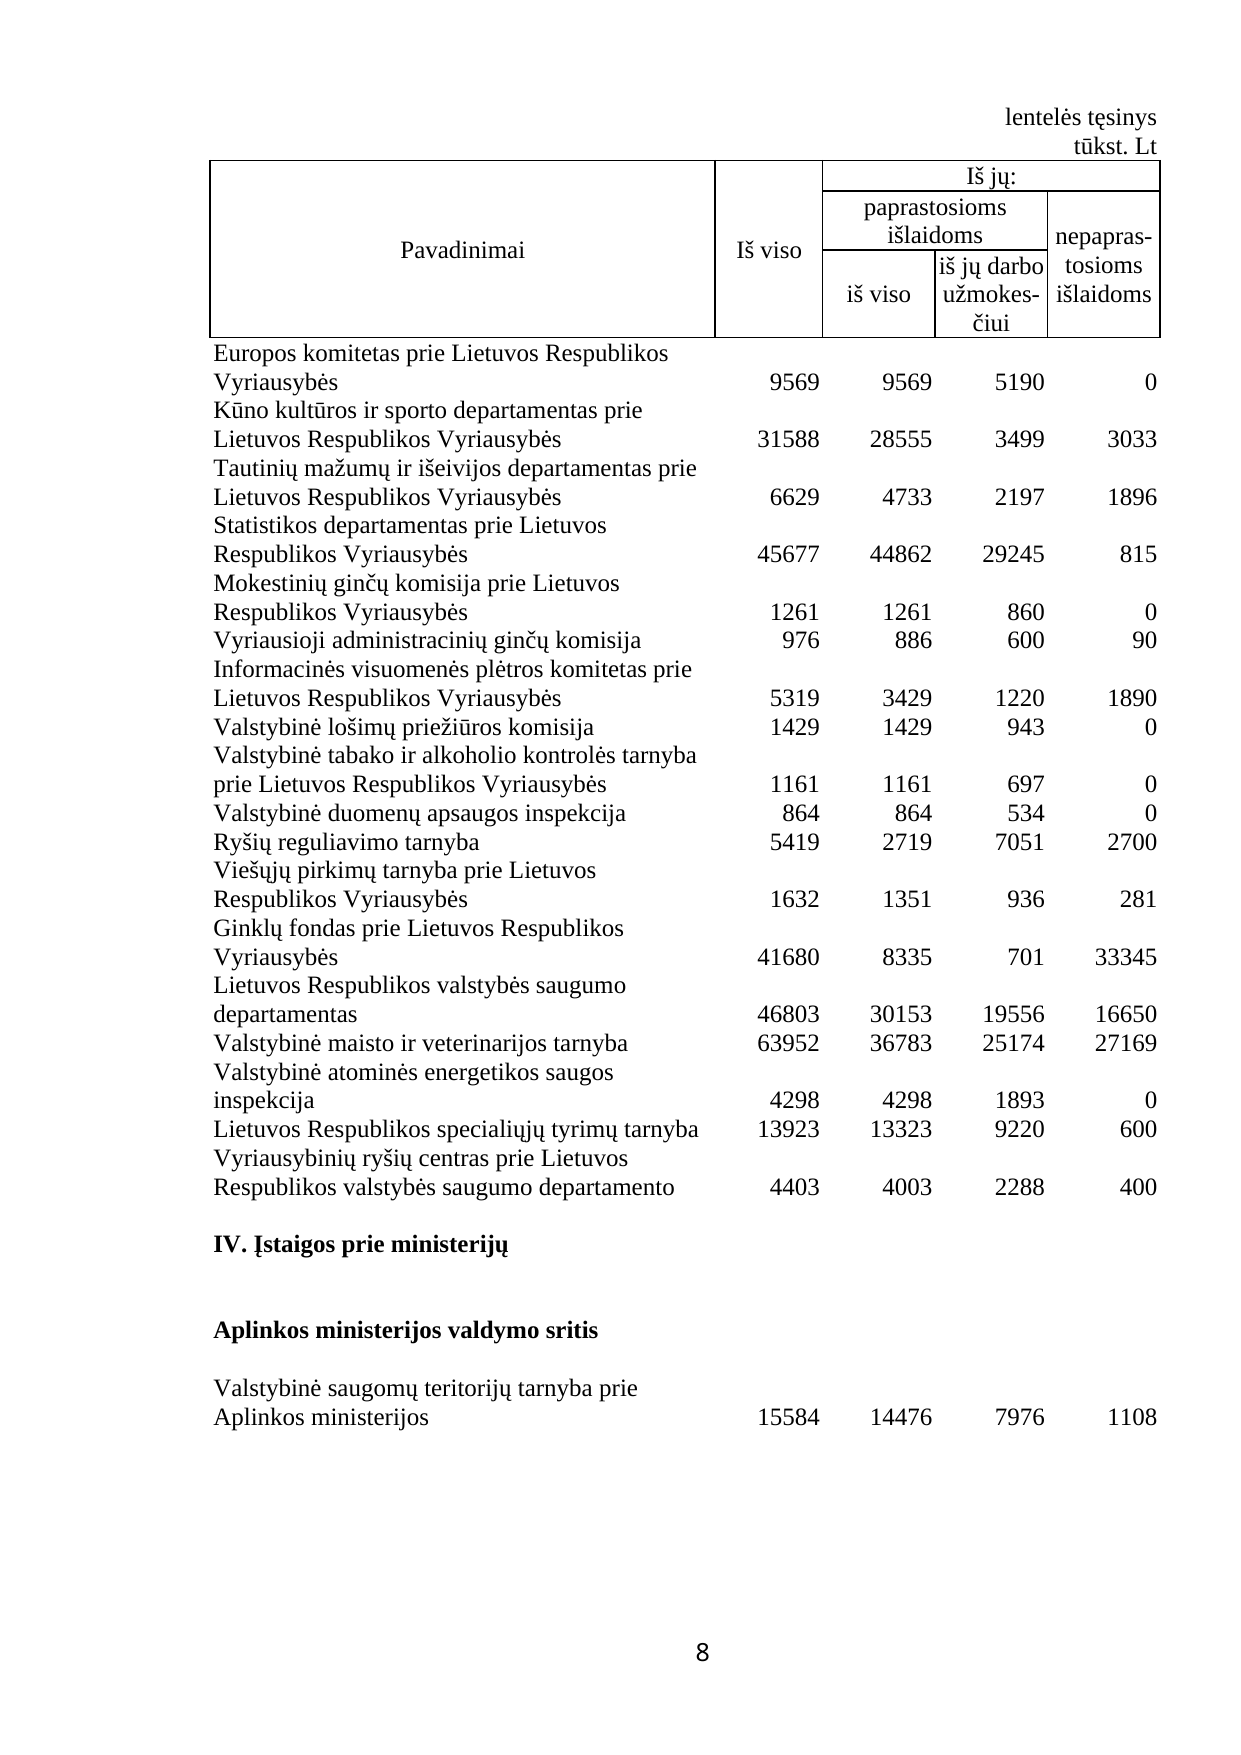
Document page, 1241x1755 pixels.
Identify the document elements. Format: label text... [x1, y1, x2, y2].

table_cell 1108 [1048, 1373, 1160, 1430]
table_cell nepapras-tosioms išlaidoms [1048, 192, 1159, 337]
table_cell Valstybinė saugomų teritorijų tarnyba prie Aplinkos ministerijos [210, 1373, 715, 1430]
table_cell 0 [1048, 1057, 1160, 1114]
table_cell 7976 [935, 1373, 1047, 1430]
table_cell Informacinės visuomenės plėtros komitetas prie Lietuvos Respublikos Vyriausybės [210, 654, 715, 712]
table_cell [715, 1287, 822, 1315]
table_cell [935, 1229, 1047, 1287]
table_cell 9569 [715, 338, 822, 396]
table_cell 5190 [935, 338, 1047, 396]
table_cell [715, 1315, 822, 1373]
table_cell 15584 [715, 1373, 822, 1430]
table_cell 815 [1048, 511, 1160, 568]
table_cell 27169 [1048, 1028, 1160, 1057]
table_cell Viešųjų pirkimų tarnyba prie Lietuvos Respublikos Vyriausybės [210, 856, 715, 913]
table_cell paprastosioms išlaidoms [823, 192, 1047, 249]
table_cell 14476 [823, 1373, 935, 1430]
table_cell Europos komitetas prie Lietuvos Respublikos Vyriausybės [210, 338, 715, 396]
table_cell 943 [935, 712, 1047, 741]
table_cell 0 [1048, 338, 1160, 396]
table_cell 45677 [715, 511, 822, 568]
table_cell 36783 [823, 1028, 935, 1057]
table_cell 3499 [935, 396, 1047, 453]
table_cell 1429 [823, 712, 935, 741]
table_cell 4298 [823, 1057, 935, 1114]
table_header lentelės tęsinys tūkst. Lt [210, 102, 1160, 160]
table_cell Mokestinių ginčų komisija prie Lietuvos Respublikos Vyriausybės [210, 568, 715, 626]
table_cell [210, 1287, 715, 1315]
table_cell 936 [935, 856, 1047, 913]
table_cell 1632 [715, 856, 822, 913]
table_cell 0 [1048, 741, 1160, 798]
table_cell 9220 [935, 1114, 1047, 1143]
table_cell 4003 [823, 1143, 935, 1201]
table_cell 13323 [823, 1114, 935, 1143]
table_cell Valstybinė tabako ir alkoholio kontrolės tarnyba prie Lietuvos Respublikos Vyriausybės [210, 741, 715, 798]
table_cell 1893 [935, 1057, 1047, 1114]
table_cell [823, 1229, 935, 1287]
table_cell [715, 1229, 822, 1287]
table_cell [935, 1287, 1047, 1315]
table_cell iš jų darbo užmokes-čiui [936, 251, 1047, 337]
table_cell Iš jų: [823, 161, 1159, 190]
table_cell 90 [1048, 626, 1160, 654]
table_cell 33345 [1048, 913, 1160, 971]
table_cell 2197 [935, 453, 1047, 511]
table_cell 1261 [715, 568, 822, 626]
table_cell Statistikos departamentas prie Lietuvos Respublikos Vyriausybės [210, 511, 715, 568]
table_cell 3429 [823, 654, 935, 712]
table_cell 41680 [715, 913, 822, 971]
table_cell 600 [1048, 1114, 1160, 1143]
table_cell 4733 [823, 453, 935, 511]
table_cell Ryšių reguliavimo tarnyba [210, 827, 715, 856]
table_cell 29245 [935, 511, 1047, 568]
table_cell 3033 [1048, 396, 1160, 453]
table_cell 697 [935, 741, 1047, 798]
table_cell 31588 [715, 396, 822, 453]
table_cell [1048, 1229, 1160, 1287]
table_cell Lietuvos Respublikos valstybės saugumo departamentas [210, 971, 715, 1028]
table_cell 701 [935, 913, 1047, 971]
table_cell Vyriausybinių ryšių centras prie Lietuvos Respublikos valstybės saugumo departamento [210, 1143, 715, 1201]
table_cell 25174 [935, 1028, 1047, 1057]
table_cell 0 [1048, 798, 1160, 827]
table_cell 864 [715, 798, 822, 827]
table_cell 1429 [715, 712, 822, 741]
table_cell [1048, 1201, 1160, 1229]
table_cell 281 [1048, 856, 1160, 913]
table_cell 7051 [935, 827, 1047, 856]
table_cell IV. Įstaigos prie ministerijų [210, 1229, 715, 1287]
table_cell Valstybinė duomenų apsaugos inspekcija [210, 798, 715, 827]
table_cell 63952 [715, 1028, 822, 1057]
table_cell 5319 [715, 654, 822, 712]
table_cell 9569 [823, 338, 935, 396]
table_cell [1048, 1315, 1160, 1373]
table_cell 860 [935, 568, 1047, 626]
table_cell [1048, 1287, 1160, 1315]
table_cell 886 [823, 626, 935, 654]
table_cell 30153 [823, 971, 935, 1028]
table_cell [935, 1315, 1047, 1373]
table_cell 1351 [823, 856, 935, 913]
table_cell 13923 [715, 1114, 822, 1143]
table_cell 0 [1048, 712, 1160, 741]
table_cell 4298 [715, 1057, 822, 1114]
table_cell 1161 [823, 741, 935, 798]
table_cell Kūno kultūros ir sporto departamentas prie Lietuvos Respublikos Vyriausybės [210, 396, 715, 453]
table_cell 1890 [1048, 654, 1160, 712]
table_cell Lietuvos Respublikos specialiųjų tyrimų tarnyba [210, 1114, 715, 1143]
table_cell 400 [1048, 1143, 1160, 1201]
table_cell 2719 [823, 827, 935, 856]
table_cell Ginklų fondas prie Lietuvos Respublikos Vyriausybės [210, 913, 715, 971]
table_cell 1161 [715, 741, 822, 798]
table_cell [823, 1315, 935, 1373]
table_cell 5419 [715, 827, 822, 856]
table_cell [715, 1201, 822, 1229]
table_cell Tautinių mažumų ir išeivijos departamentas prie Lietuvos Respublikos Vyriausybės [210, 453, 715, 511]
table_cell 1220 [935, 654, 1047, 712]
table_cell Iš viso [716, 161, 822, 337]
table_cell 976 [715, 626, 822, 654]
table_cell [210, 1201, 715, 1229]
table_cell 19556 [935, 971, 1047, 1028]
table_cell 1896 [1048, 453, 1160, 511]
table_cell 6629 [715, 453, 822, 511]
table_cell 1261 [823, 568, 935, 626]
table_cell 2700 [1048, 827, 1160, 856]
table_cell Pavadinimai [211, 161, 714, 337]
table_cell 864 [823, 798, 935, 827]
table_cell 8335 [823, 913, 935, 971]
table_cell Valstybinė lošimų priežiūros komisija [210, 712, 715, 741]
table_cell 534 [935, 798, 1047, 827]
table_cell Valstybinė atominės energetikos saugos inspekcija [210, 1057, 715, 1114]
table_cell 4403 [715, 1143, 822, 1201]
table_cell Aplinkos ministerijos valdymo sritis [210, 1315, 715, 1373]
table_cell iš viso [823, 251, 934, 337]
table_cell 28555 [823, 396, 935, 453]
table_cell [935, 1201, 1047, 1229]
table_cell 600 [935, 626, 1047, 654]
table_cell 0 [1048, 568, 1160, 626]
table_cell Vyriausioji administracinių ginčų komisija [210, 626, 715, 654]
table_cell [823, 1287, 935, 1315]
table_cell 2288 [935, 1143, 1047, 1201]
table_cell 44862 [823, 511, 935, 568]
table_cell Valstybinė maisto ir veterinarijos tarnyba [210, 1028, 715, 1057]
table_cell 46803 [715, 971, 822, 1028]
table_cell 16650 [1048, 971, 1160, 1028]
table_cell [823, 1201, 935, 1229]
